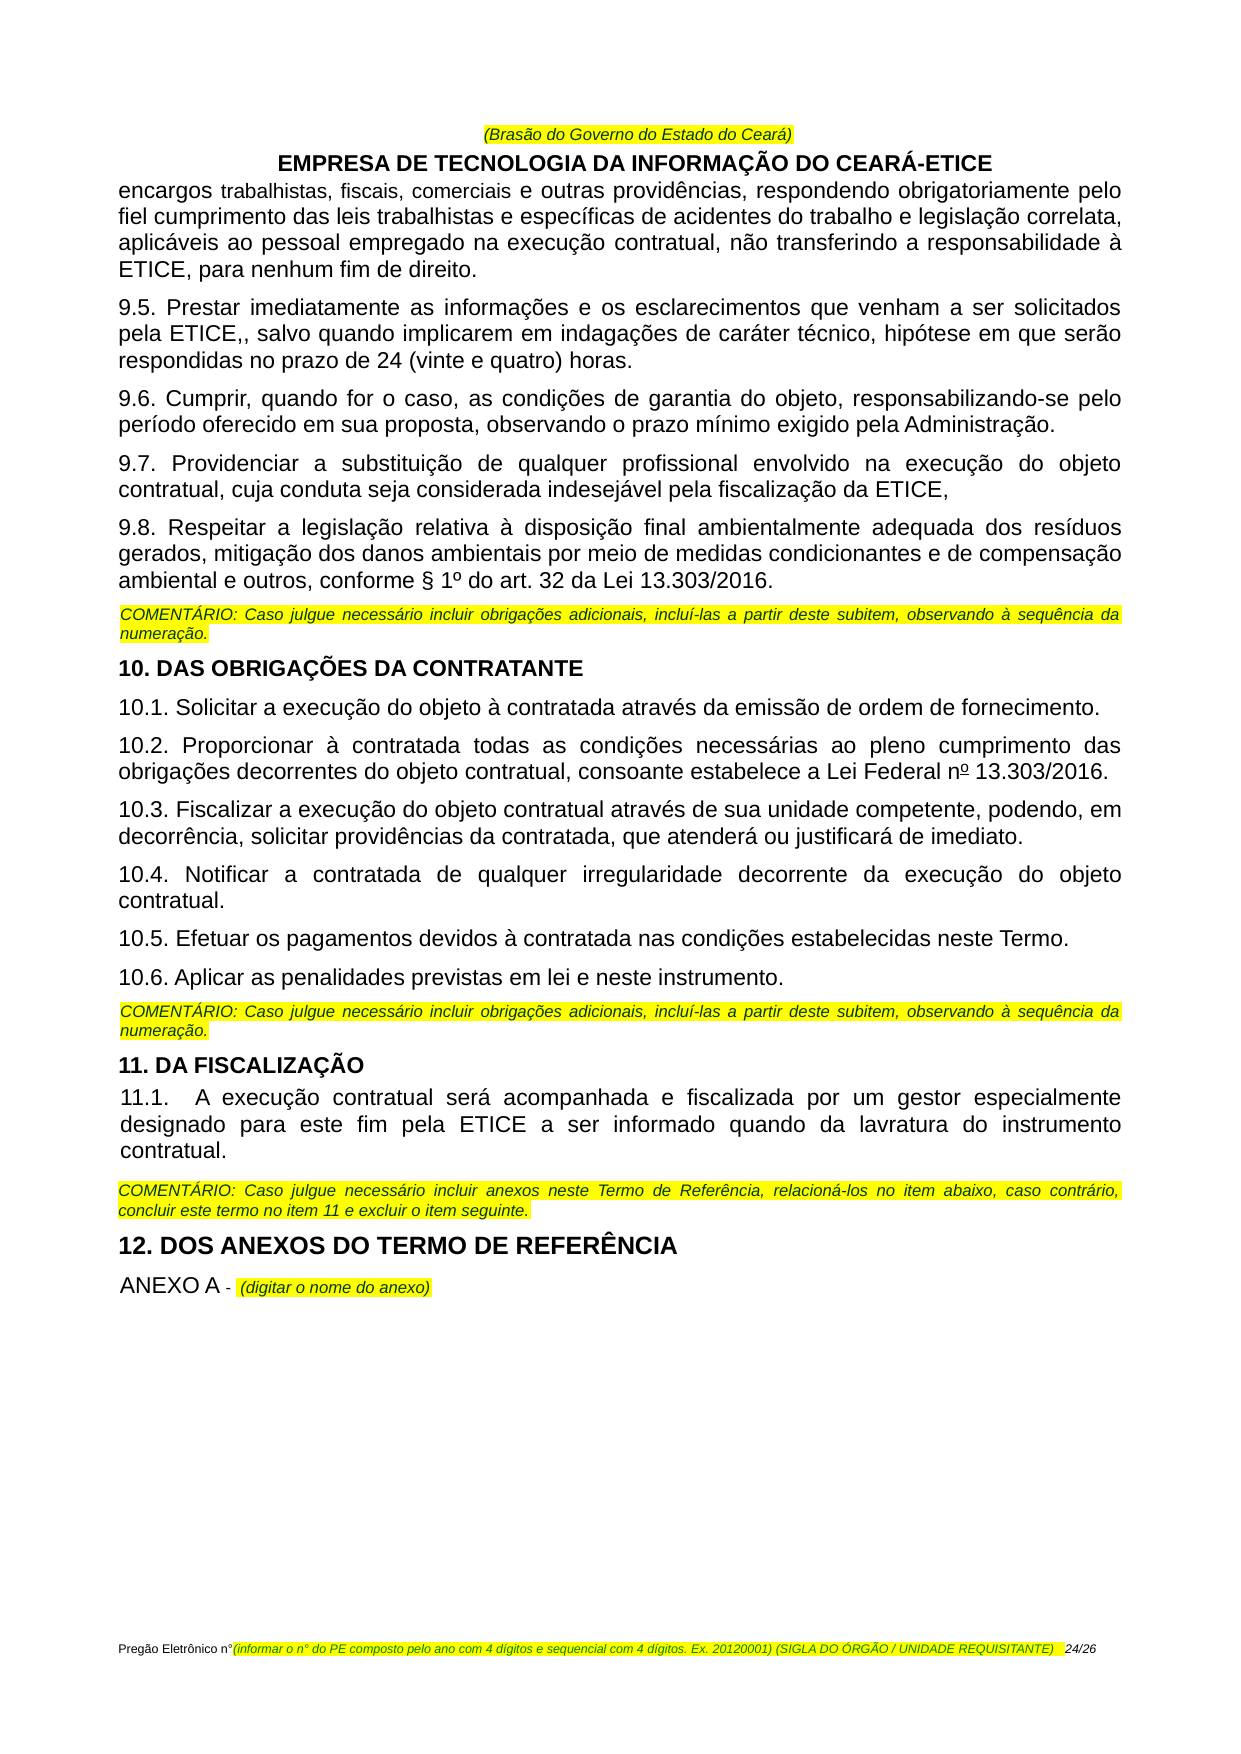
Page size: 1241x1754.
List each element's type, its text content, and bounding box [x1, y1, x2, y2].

text 10.3. Fiscalizar a execução do objeto contratual através de sua unidade competente, podendo, em decorrência, solicitar providências da contratada, que atenderá ou justificará de imediato. [118, 796, 1122, 849]
text 10.6. Aplicar as penalidades previstas em lei e neste instrumento. [118, 964, 1122, 990]
text 11. DA FISCALIZAÇÃO [118, 1052, 1122, 1078]
text 12. DOS ANEXOS DO TERMO DE REFERÊNCIA [118, 1231, 1122, 1260]
text COMENTÁRIO: Caso julgue necessário incluir anexos neste Termo de Referência, relacioná-los no item abaixo, caso contrário, concluir este termo no item 11 e excluir o item seguinte. [118, 1181, 1122, 1219]
text 11.1. A execução contratual será acompanhada e fiscalizada por um gestor especialmente designado para este fim pela ETICE a ser informado quando da lavratura do instrumento contratual. [120, 1084, 1122, 1163]
text encargos trabalhistas, fiscais, comerciais e outras providências, respondendo obrigatoriamente pelo fiel cumprimento das leis trabalhistas e específicas de acidentes do trabalho e legislação correlata, aplicáveis ao pessoal empregado na execução contratual, não transferindo a responsabilidade à ETICE, para nenhum fim de direito. [118, 177, 1122, 282]
text 10. DAS OBRIGAÇÕES DA CONTRATANTE [118, 655, 1122, 682]
text ANEXO A - (digitar o nome do anexo) [119, 1272, 1122, 1298]
text COMENTÁRIO: Caso julgue necessário incluir obrigações adicionais, incluí-las a partir deste subitem, observando à sequência da numeração. [120, 605, 1122, 643]
text 9.5. Prestar imediatamente as informações e os esclarecimentos que venham a ser solicitados pela ETICE,, salvo quando implicarem em indagações de caráter técnico, hipótese em que serão respondidas no prazo de 24 (vinte e quatro) horas. [118, 294, 1122, 373]
text 9.7. Providenciar a substituição de qualquer profissional envolvido na execução do objeto contratual, cuja conduta seja considerada indesejável pela fiscalização da ETICE, [118, 449, 1122, 502]
text 10.4. Notificar a contratada de qualquer irregularidade decorrente da execução do objeto contratual. [118, 861, 1122, 913]
text 9.6. Cumprir, quando for o caso, as condições de garantia do objeto, responsabilizando-se pelo período oferecido em sua proposta, observando o prazo mínimo exigido pela Administração. [118, 385, 1122, 438]
text 10.2. Proporcionar à contratada todas as condições necessárias ao pleno cumprimento das obrigações decorrentes do objeto contratual, consoante estabelece a Lei Federal no 13.303/2016. [118, 732, 1122, 784]
text 10.1. Solicitar a execução do objeto à contratada através da emissão de ordem de fornecimento. [118, 693, 1122, 720]
text 9.8. Respeitar a legislação relativa à disposição final ambientalmente adequada dos resíduos gerados, mitigação dos danos ambientais por meio de medidas condicionantes e de compensação ambiental e outros, conforme § 1º do art. 32 da Lei 13.303/2016. [118, 514, 1122, 593]
text 10.5. Efetuar os pagamentos devidos à contratada nas condições estabelecidas neste Termo. [118, 925, 1122, 952]
text COMENTÁRIO: Caso julgue necessário incluir obrigações adicionais, incluí-las a partir deste subitem, observando à sequência da numeração. [120, 1002, 1122, 1040]
